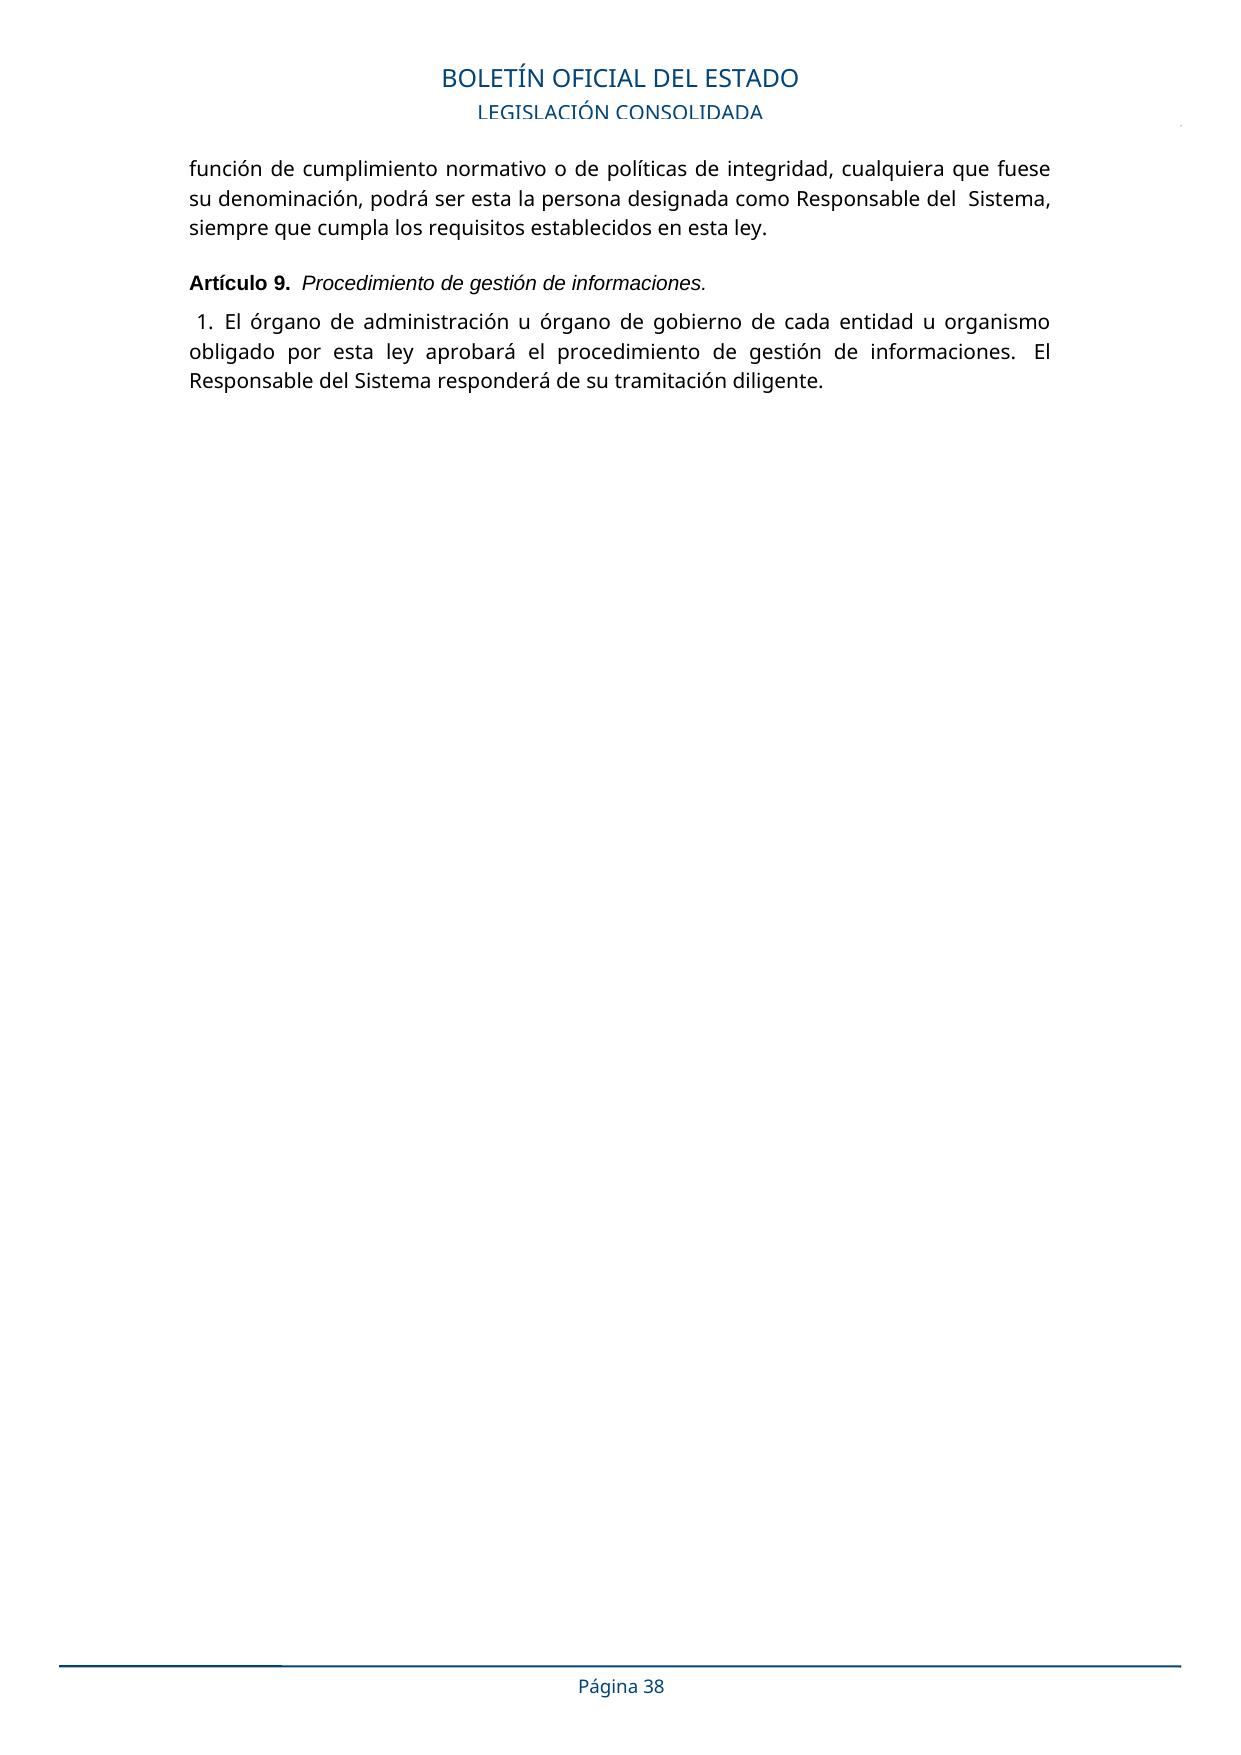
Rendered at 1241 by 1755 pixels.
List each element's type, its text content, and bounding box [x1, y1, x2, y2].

list función de cumplimiento normativo o de políticas de integridad, cualquiera que fuese su denominación, podrá ser esta la persona designada como Responsable del Sistema, siempre que cumpla los requisitos establecidos en esta ley. [161, 154, 1052, 241]
list El órgano de administración u órgano de gobierno de cada entidad u organismo obligado por esta ley aprobará el procedimiento de gestión de informaciones. El Responsable del Sistema responderá de su tramitación diligente. [161, 307, 1051, 394]
text Artículo 9. Procedimiento de gestión de informaciones. [189, 271, 1184, 295]
